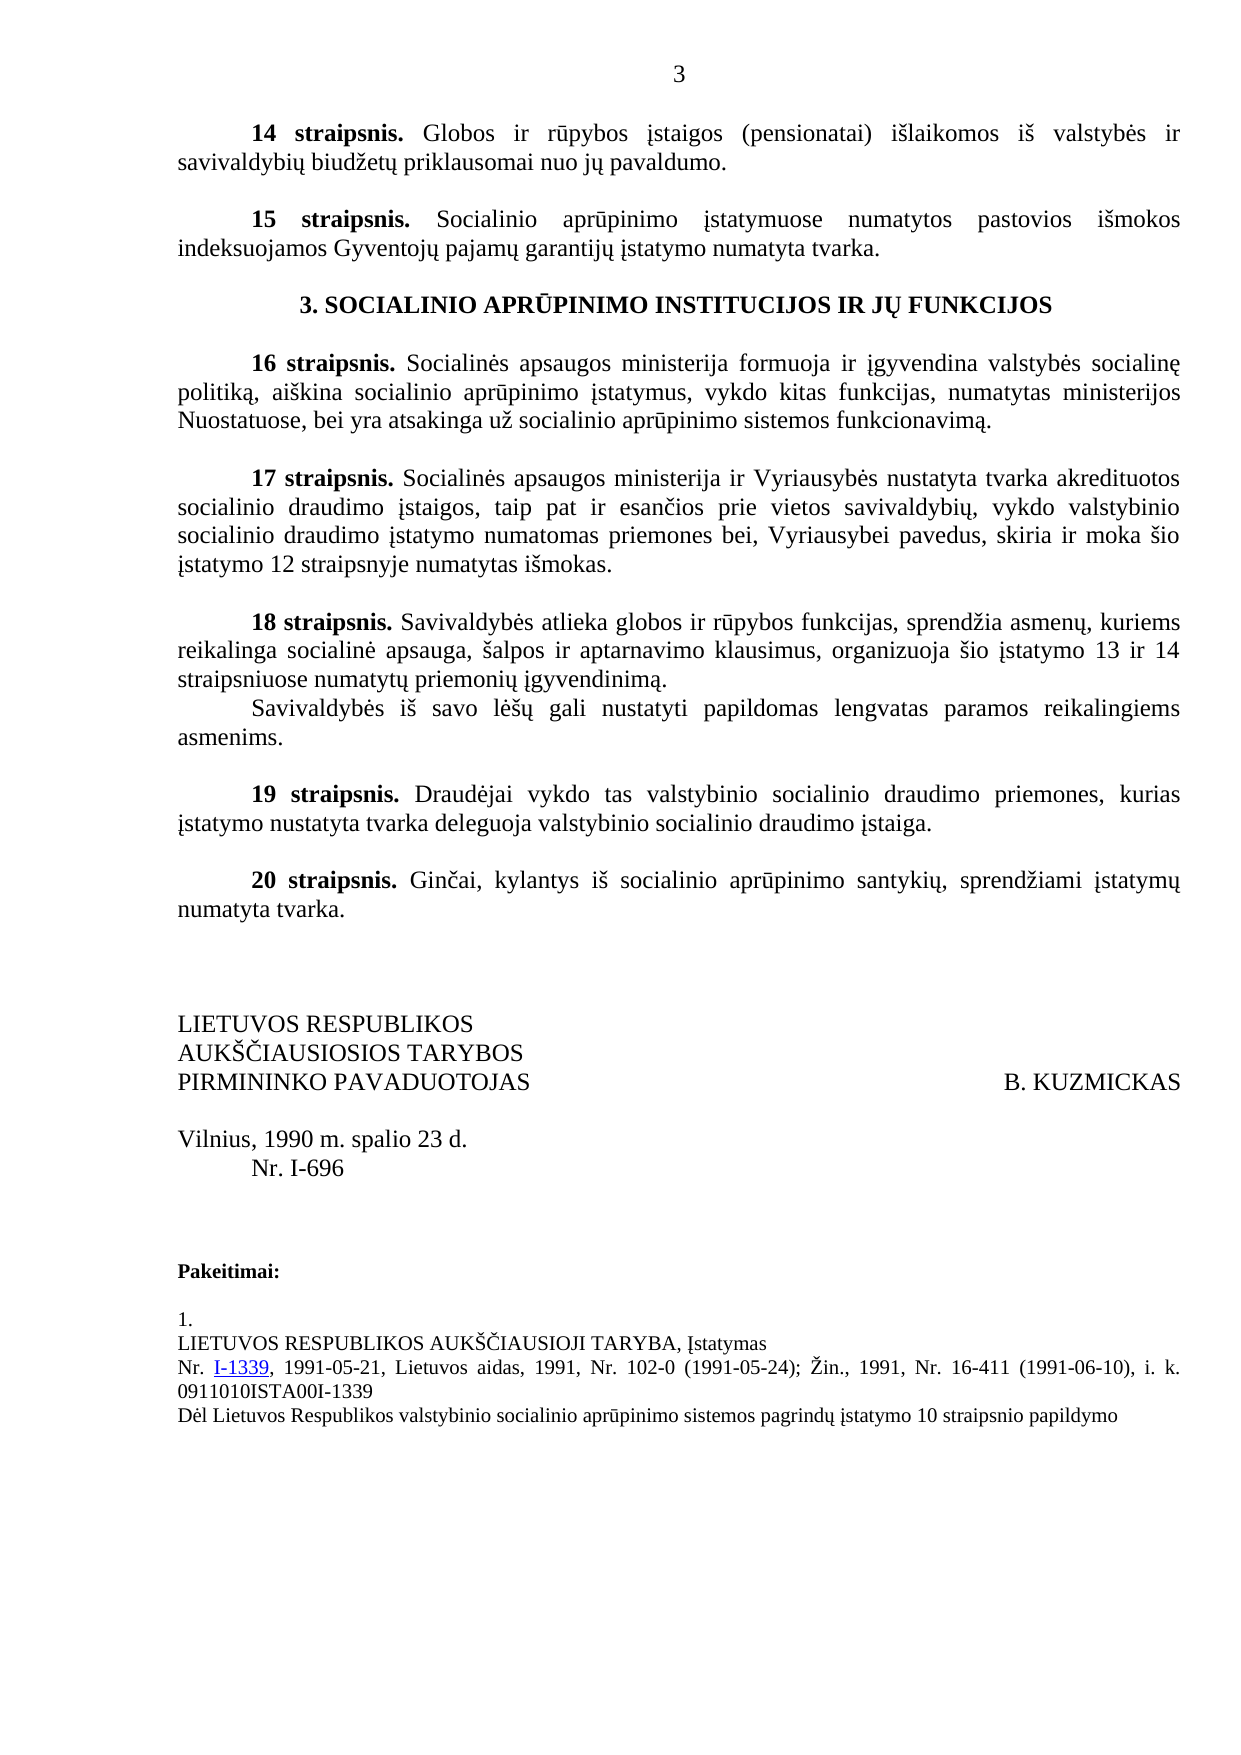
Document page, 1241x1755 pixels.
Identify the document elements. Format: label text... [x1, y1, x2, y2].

text Vilnius, 1990 m. spalio 23 d. [177, 1124, 1181, 1153]
text LIETUVOS RESPUBLIKOS AUKŠČIAUSIOJI TARYBA, Įstatymas [177, 1331, 1181, 1355]
text 14 straipsnis. Globos ir rūpybos įstaigos (pensionatai) išlaikomos iš valstybės ir savivaldybių biudžetų priklausomai nuo jų pavaldumo. [177, 118, 1181, 176]
text 3. SOCIALINIO APRŪPINIMO INSTITUCIJOS IR JŲ FUNKCIJOS [177, 291, 1181, 319]
text 19 straipsnis. Draudėjai vykdo tas valstybinio socialinio draudimo priemones, kurias įstatymo nustatyta tvarka deleguoja valstybinio socialinio draudimo įstaiga. [177, 779, 1181, 837]
text PIRMININKO PAVADUOTOJAS B. KUZMICKAS [177, 1067, 1181, 1096]
text AUKŠČIAUSIOSIOS TARYBOS [177, 1038, 1181, 1067]
text Savivaldybės iš savo lėšų gali nustatyti papildomas lengvatas paramos reikalingiems asmenims. [177, 693, 1181, 751]
text LIETUVOS RESPUBLIKOS [177, 1009, 1181, 1038]
text 15 straipsnis. Socialinio aprūpinimo įstatymuose numatytos pastovios išmokos indeksuojamos Gyventojų pajamų garantijų įstatymo numatyta tvarka. [177, 204, 1181, 262]
text 18 straipsnis. Savivaldybės atlieka globos ir rūpybos funkcijas, sprendžia asmenų, kuriems reikalinga socialinė apsauga, šalpos ir aptarnavimo klausimus, organizuoja šio įstatymo 13 ir 14 straipsniuose numatytų priemonių įgyvendinimą. [177, 607, 1181, 693]
text Nr. I-1339, 1991-05-21, Lietuvos aidas, 1991, Nr. 102-0 (1991-05-24); Žin., 1991, Nr. 16-411 (1991-06-10), i. k. 0911010ISTA00I-1339 [177, 1355, 1181, 1403]
text Pakeitimai: [177, 1259, 1181, 1283]
text 16 straipsnis. Socialinės apsaugos ministerija formuoja ir įgyvendina valstybės socialinę politiką, aiškina socialinio aprūpinimo įstatymus, vykdo kitas funkcijas, numatytas ministerijos Nuostatuose, bei yra atsakinga už socialinio aprūpinimo sistemos funkcionavimą. [177, 348, 1181, 434]
text Dėl Lietuvos Respublikos valstybinio socialinio aprūpinimo sistemos pagrindų įstatymo 10 straipsnio papildymo [177, 1403, 1181, 1427]
text 17 straipsnis. Socialinės apsaugos ministerija ir Vyriausybės nustatyta tvarka akredituotos socialinio draudimo įstaigos, taip pat ir esančios prie vietos savivaldybių, vykdo valstybinio socialinio draudimo įstatymo numatomas priemones bei, Vyriausybei pavedus, skiria ir moka šio įstatymo 12 straipsnyje numatytas išmokas. [177, 463, 1181, 578]
text 20 straipsnis. Ginčai, kylantys iš socialinio aprūpinimo santykių, sprendžiami įstatymų numatyta tvarka. [177, 866, 1181, 923]
text Nr. I-696 [177, 1153, 1181, 1182]
text 1. [177, 1307, 1181, 1331]
